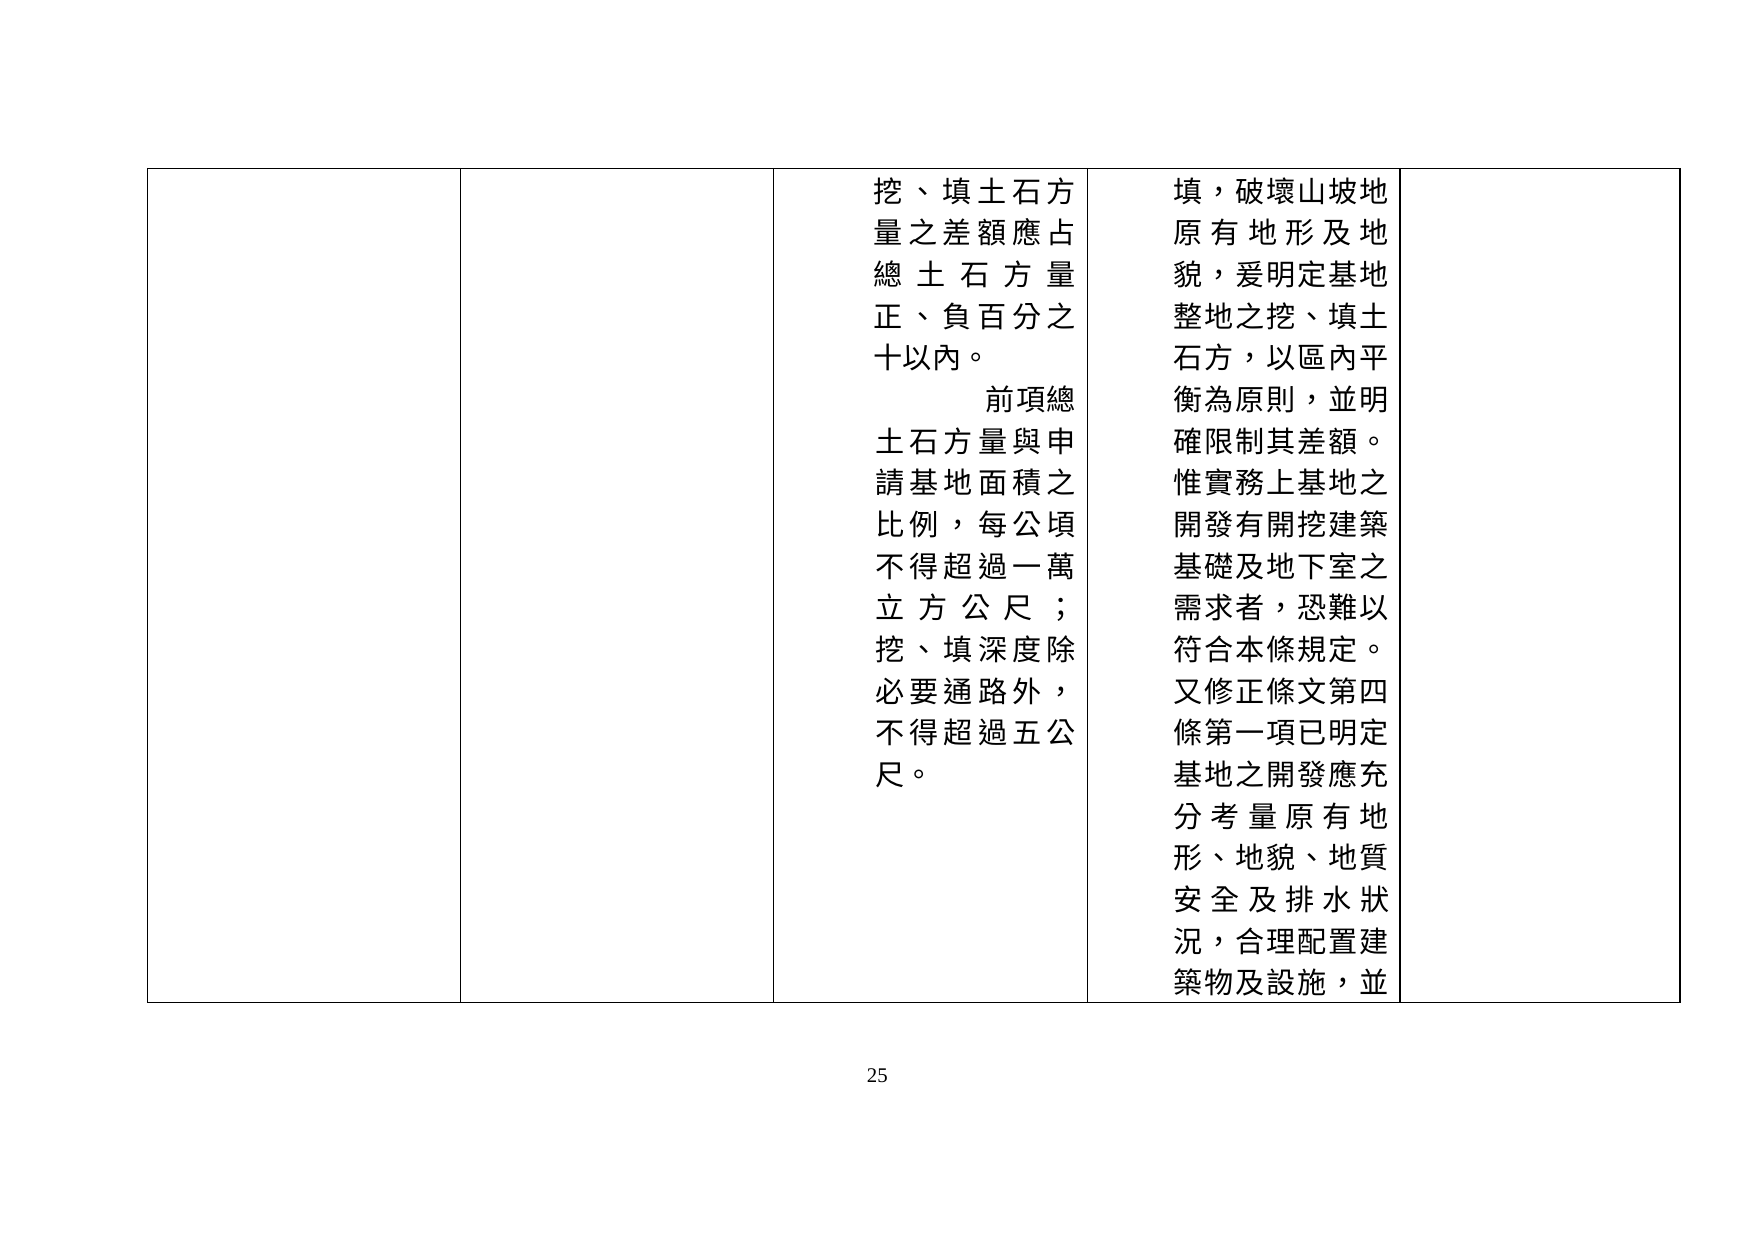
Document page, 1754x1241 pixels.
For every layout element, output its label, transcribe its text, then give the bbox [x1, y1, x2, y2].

table_cell [461, 169, 773, 1002]
table_cell [148, 169, 460, 1002]
table_cell 挖、填土石方量之差額應占總土石方量正、負百分之十以內。 前項總土石方量與申請基地面積之比例，每公頃不得超過一萬立方公尺；挖、填深度除必要通路外，不得超過五公尺。 [774, 169, 1087, 1002]
table_cell 填，破壞山坡地原有地形及地貌，爰明定基地整地之挖、填土石方，以區內平衡為原則，並明確限制其差額。惟實務上基地之開發有開挖建築基礎及地下室之需求者，恐難以符合本條規定。又修正條文第四條第一項已明定基地之開發應充分考量原有地形、地貌、地質安全及排水狀況，合理配置建築物及設施，並 [1088, 169, 1399, 1002]
table_cell [1401, 169, 1679, 1002]
